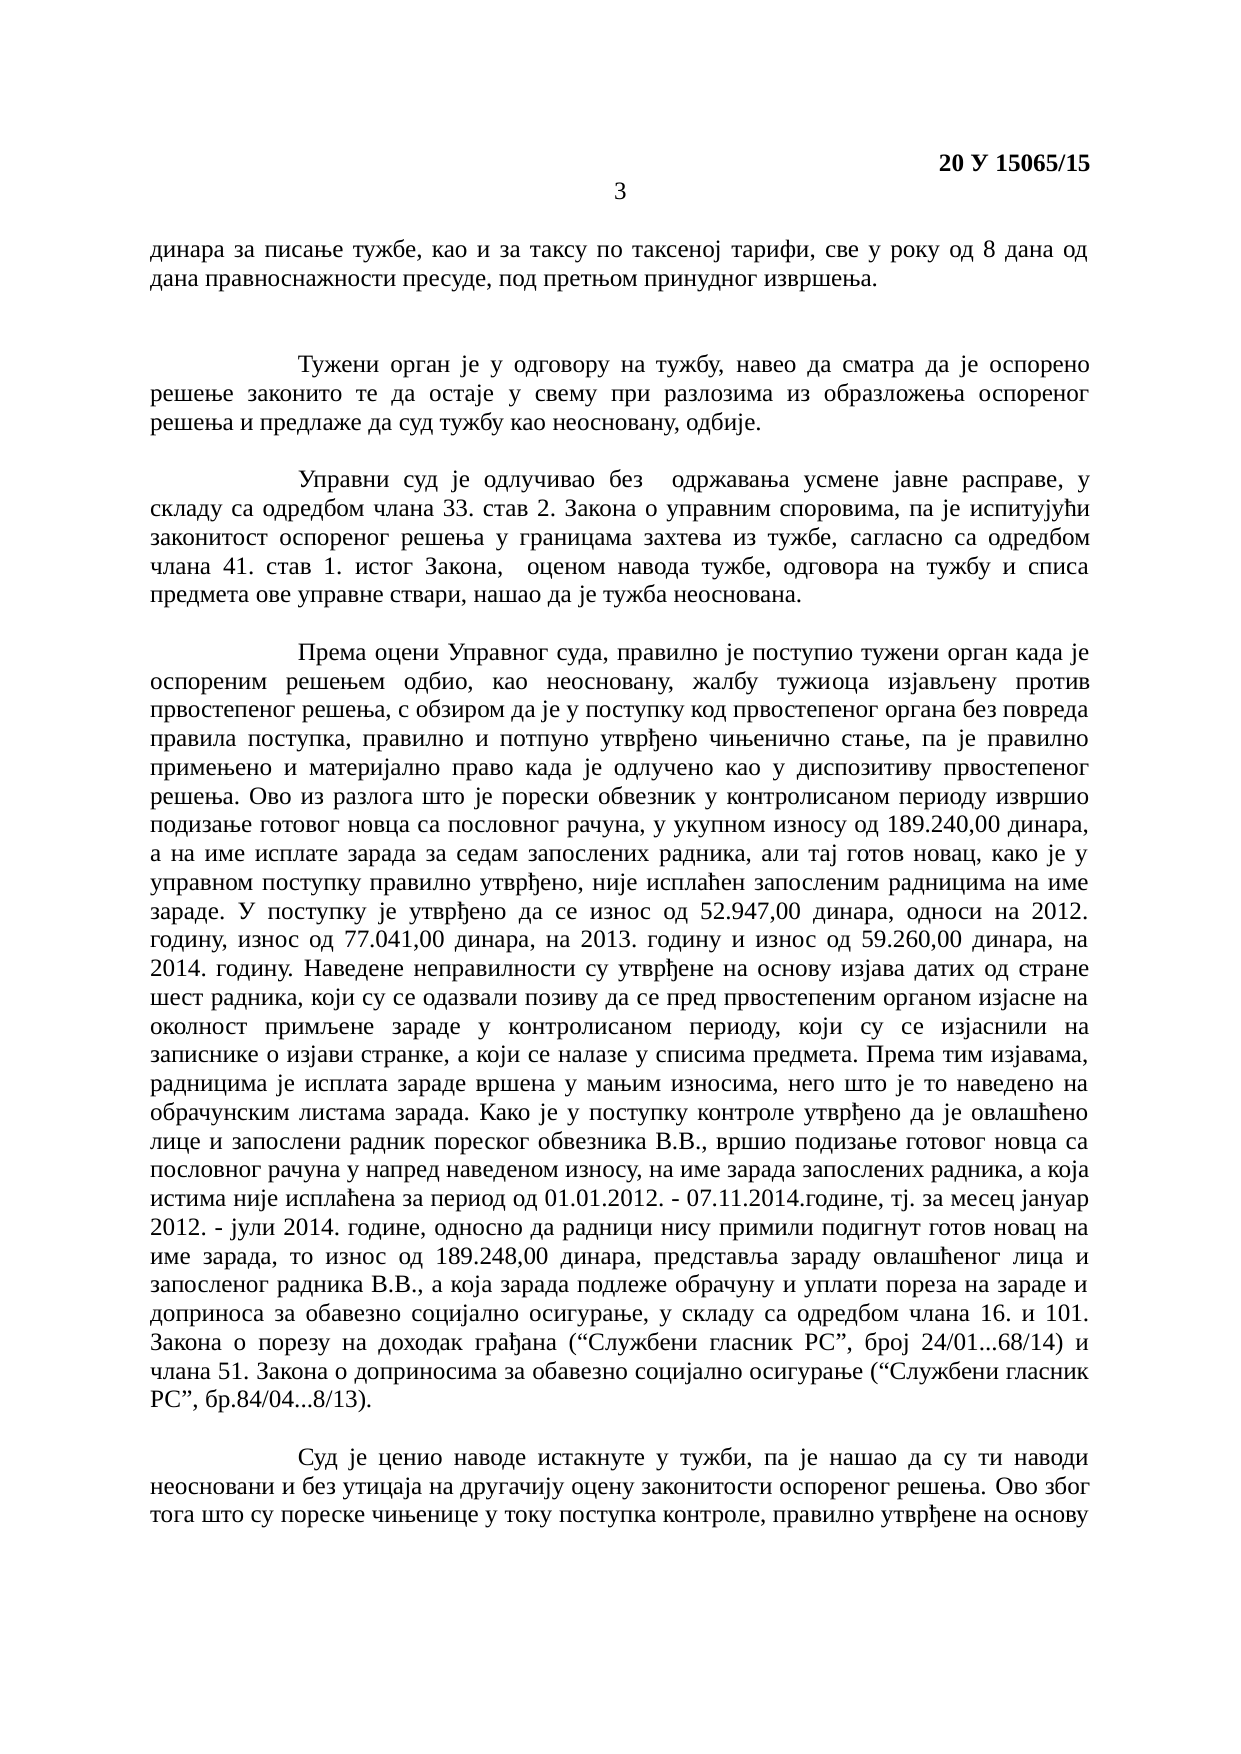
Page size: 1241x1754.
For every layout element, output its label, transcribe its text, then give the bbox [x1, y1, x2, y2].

text Суд је ценио наводе истакнуте у тужби, па је нашао да су ти наводи неосновани и без утицаја на другачију оцену законитости оспореног решења. Ово због тога што су пореске чињенице у току поступка контроле, правилно утврђене на основу [150, 1442, 1090, 1528]
text динара за писање тужбе, као и за таксу по таксеној тарифи, све у року од 8 дана од дана правноснажности пресуде, под претњом принудног извршења. [150, 234, 1090, 292]
text Према оцени Управног суда, правилно је поступио тужени орган када је оспореним решењем одбио, као неосновану, жалбу тужиоца изјављену против првостепеног решења, с обзиром да је у поступку код првостепеног органа без повреда правила поступка, правилно и потпуно утврђено чињенично стање, па је правилно примењено и материјално право када је одлучено као у диспозитиву првостепеног решења. Ово из разлога што је порески обвезник у контролисаном периоду извршио подизање готовог новца са пословног рачуна, у укупном износу од 189.240,00 динара, а на име исплате зарада за седам запослених радника, али тај готов новац, како је у управном поступку правилно утврђено, није исплаћен запосленим радницима на име зараде. У поступку је утврђено да се износ од 52.947,00 динара, односи на 2012. годину, износ од 77.041,00 динара, на 2013. годину и износ од 59.260,00 динара, на 2014. годину. Наведене неправилности су утврђене на основу изјава датих од стране шест радника, који су се одазвали позиву да се пред првостепеним органом изјасне на околност примљене зараде у контролисаном периоду, који су се изјаснили на записнике о изјави странке, а који се налазе у списима предмета. Према тим изјавама, радницима је исплата зараде вршена у мањим износима, него што је то наведено на обрачунским листама зарада. Како је у поступку контроле утврђено да је овлашћено лице и запослени радник пореског обвезника В.В., вршио подизање готовог новца са пословног рачуна у напред наведеном износу, на име зарада запослених радника, а која истима није исплаћена за период од 01.01.2012. - 07.11.2014.године, тј. за месец јануар 2012. - јули 2014. године, односно да радници нису примили подигнут готов новац на име зарада, то износ од 189.248,00 динара, представља зараду овлашћеног лица и запосленог радника В.В., а која зарада подлеже обрачуну и уплати пореза на зараде и доприноса за обавезно социјално осигурање, у складу са одредбом члана 16. и 101. Закона о порезу на доходак грађана (“Службени гласник РС”, број 24/01...68/14) и члана 51. Закона о доприносима за обавезно социјално осигурање (“Службени гласник РС”, бр.84/04...8/13). [150, 637, 1090, 1413]
text Управни суд је одлучивао без одржавања усмене јавне расправе, у складу са одредбом члана 33. став 2. Закона о управним споровима, па је испитујући законитост оспореног решења у границама захтева из тужбе, сагласно са одредбом члана 41. став 1. истог Закона, оценом навода тужбе, одговора на тужбу и списа предмета ове управне ствари, нашао да је тужба неоснована. [150, 464, 1090, 608]
text Тужени орган је у одговору на тужбу, навео да сматра да је оспорено решење законито те да остаје у свему при разлозима из образложења оспореног решења и предлаже да суд тужбу као неосновану, одбије. [150, 349, 1090, 436]
